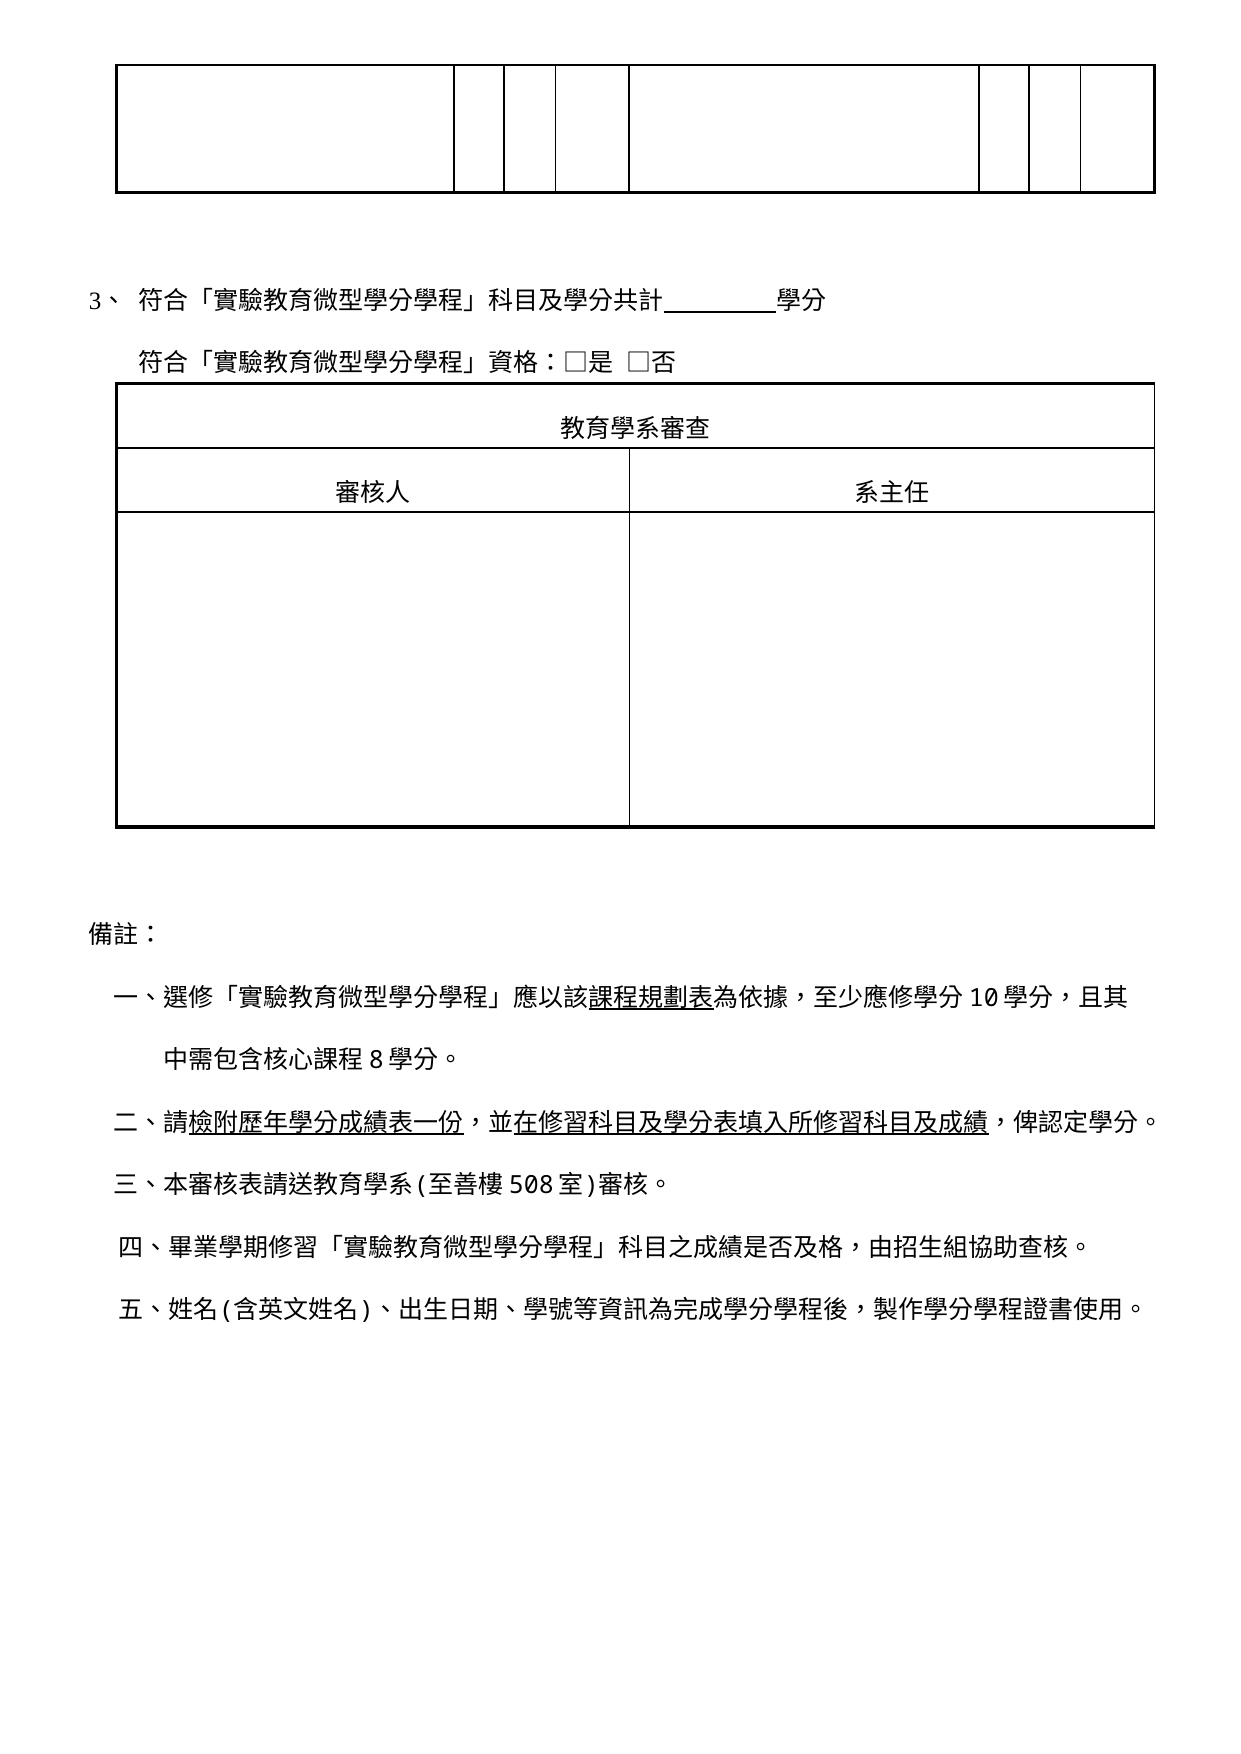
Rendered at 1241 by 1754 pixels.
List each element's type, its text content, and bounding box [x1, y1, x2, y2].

table_cell 審核人 [118, 449, 629, 511]
table_cell [505, 66, 555, 191]
table_cell [118, 66, 453, 191]
text 四、畢業學期修習「實驗教育微型學分學程」科目之成績是否及格，由招生組協助查核。 [89, 1203, 1152, 1266]
table_cell [556, 66, 628, 191]
table_cell [1081, 66, 1153, 191]
table_cell 系主任 [630, 449, 1154, 511]
table_cell [630, 513, 1154, 825]
table_cell [455, 66, 503, 191]
text 一、選修「實驗教育微型學分學程」應以該課程規劃表為依據，至少應修學分10學分，且其中需包含核心課程8學分。 [114, 953, 1152, 1078]
table_cell [1030, 66, 1080, 191]
text 五、姓名(含英文姓名)、出生日期、學號等資訊為完成學分學程後，製作學分學程證書使用。 [89, 1266, 1152, 1328]
table_header 教育學系審查 [118, 385, 1154, 447]
table_cell [630, 66, 978, 191]
table_cell [118, 513, 629, 825]
table_cell [980, 66, 1028, 191]
text 符合「實驗教育微型學分學程」資格：□是 □否 [89, 319, 1152, 382]
text 備註： [89, 891, 1152, 953]
text 二、請檢附歷年學分成績表一份，並在修習科目及學分表填入所修習科目及成績，俾認定學分。 [114, 1078, 1152, 1141]
list 符合「實驗教育微型學分學程」科目及學分共計 學分 [89, 257, 1152, 319]
text 三、本審核表請送教育學系(至善樓508室)審核。 [89, 1141, 1152, 1203]
